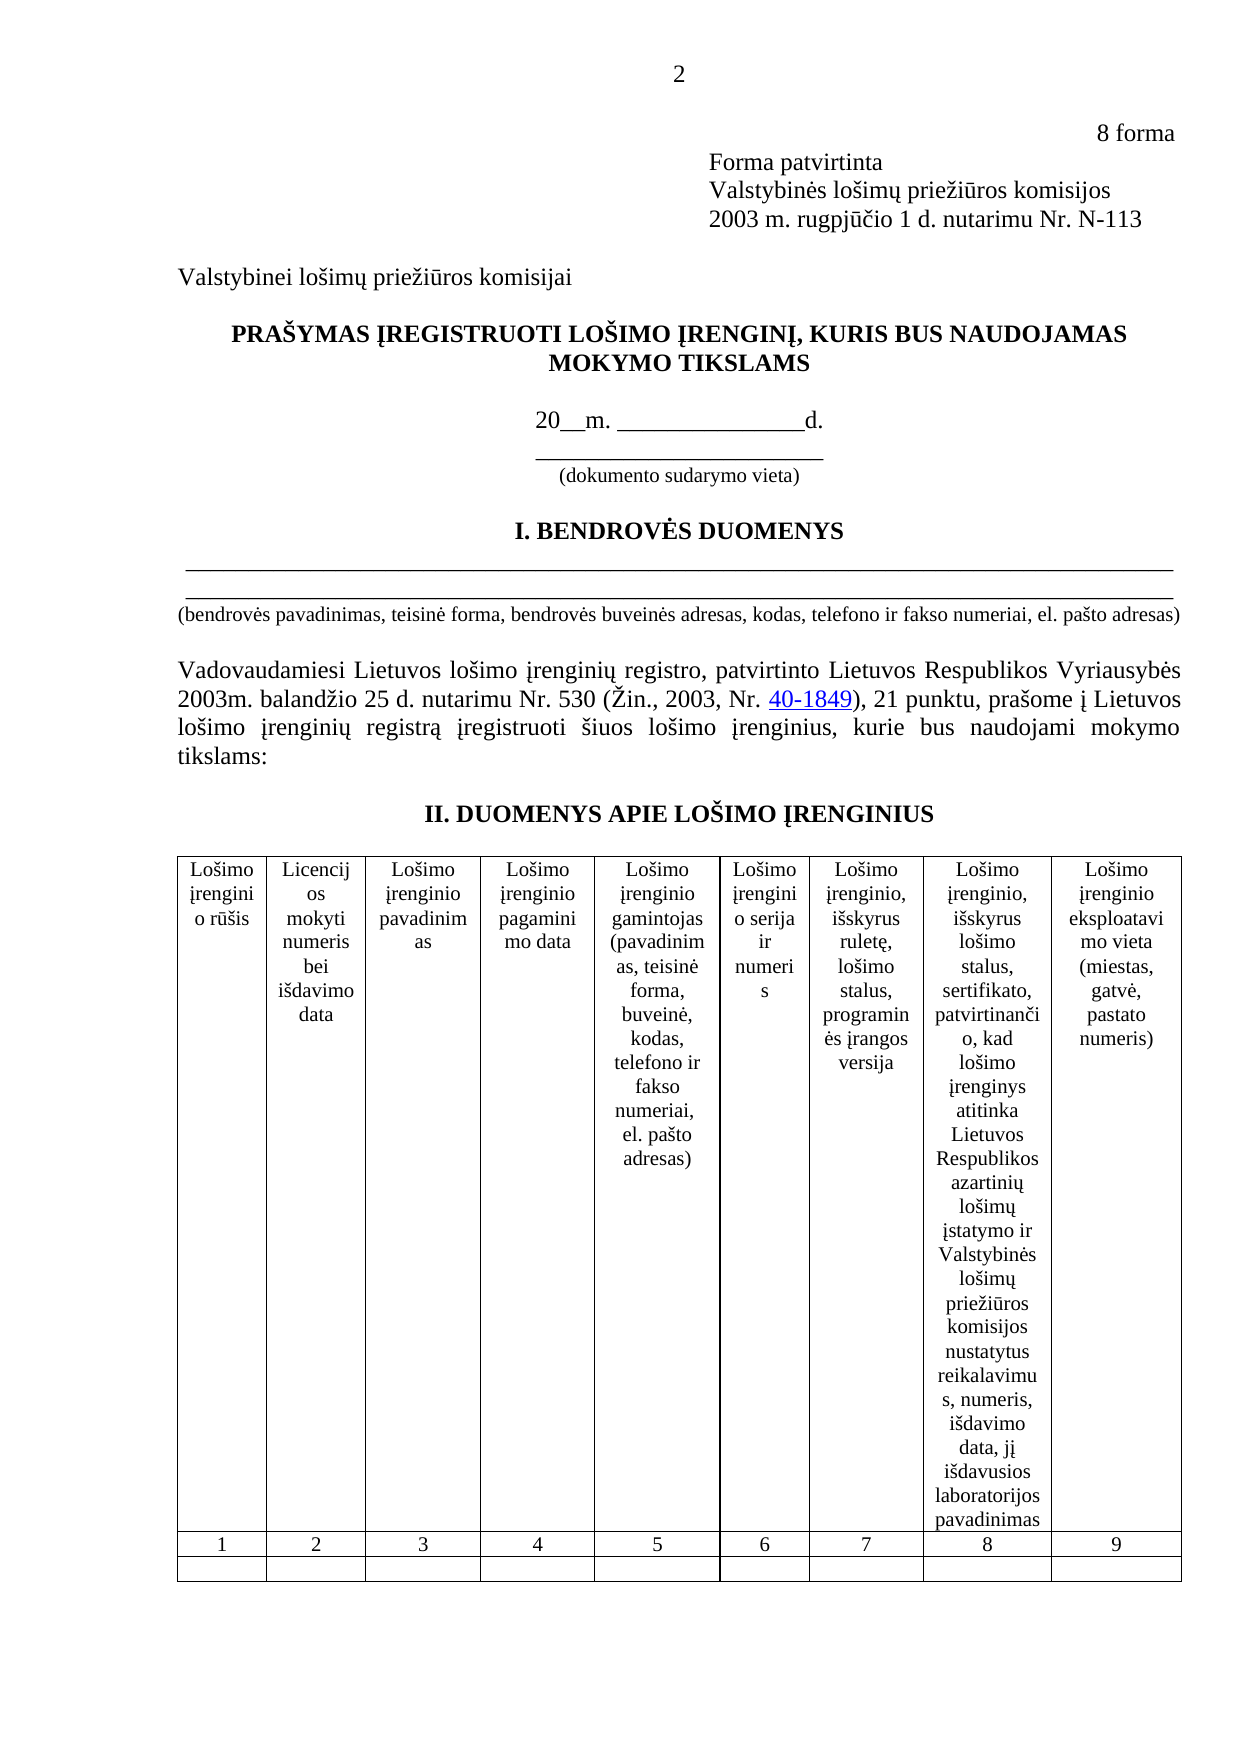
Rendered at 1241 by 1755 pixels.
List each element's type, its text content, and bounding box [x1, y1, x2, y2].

text (bendrovės pavadinimas, teisinė forma, bendrovės buveinės adresas, kodas, telefono ir fakso numeriai, el. pašto adresas) [177, 602, 1181, 626]
text (dokumento sudarymo vieta) [177, 463, 1181, 487]
table_cell [595, 1557, 719, 1581]
table_header Lošimo įrenginio gamintojas (pavadinimas, teisinė forma, buveinė, kodas, telefono ir fakso numeriai, el. pašto adresas) [595, 857, 719, 1531]
text I. BENDROVĖS DUOMENYS [177, 516, 1181, 545]
text Valstybinės lošimų priežiūros komisijos [177, 176, 1181, 204]
table_header Lošimo įrenginio eksploatavimo vieta (miestas, gatvė, pastato numeris) [1052, 857, 1181, 1531]
text Forma patvirtinta [177, 147, 1181, 176]
table_cell 3 [366, 1532, 480, 1556]
table_cell [178, 1557, 266, 1581]
table_cell [924, 1557, 1051, 1581]
text 8 forma [177, 118, 1181, 147]
table_cell [1052, 1557, 1181, 1581]
text Valstybinei lošimų priežiūros komisijai [177, 262, 1181, 291]
text 2003 m. rugpjūčio 1 d. nutarimu Nr. N-113 [177, 204, 1181, 233]
table_cell 7 [810, 1532, 923, 1556]
text II. DUOMENYS APIE LOŠIMO ĮRENGINIUS [177, 799, 1181, 827]
table_cell [810, 1557, 923, 1581]
text _______________________________________________________________________________ [177, 545, 1181, 573]
table_header Lošimo įrenginio pagaminimo data [481, 857, 594, 1531]
table_cell 4 [481, 1532, 594, 1556]
table_header Lošimo įrenginio pavadinimas [366, 857, 480, 1531]
table_cell 8 [924, 1532, 1051, 1556]
table_header Licencijos mokyti numeris bei išdavimo data [267, 857, 365, 1531]
text _______________________________________________________________________________ [177, 573, 1181, 602]
table_cell [366, 1557, 480, 1581]
table_cell 1 [178, 1532, 266, 1556]
table_cell 2 [267, 1532, 365, 1556]
text 20__m. _______________d. [177, 406, 1181, 434]
text Vadovaudamiesi Lietuvos lošimo įrenginių registro, patvirtinto Lietuvos Respublikos Vyriausybės 2003m. balandžio 25 d. nutarimu Nr. 530 (Žin., 2003, Nr. 40-1849), 21 punktu, prašome į Lietuvos lošimo įrenginių registrą įregistruoti šiuos lošimo įrenginius, kurie bus naudojami mokymo tikslams: [177, 655, 1181, 770]
table_cell 5 [595, 1532, 719, 1556]
table_cell 6 [721, 1532, 809, 1556]
text PRAŠYMAS ĮREGISTRUOTI LOŠIMO ĮRENGINĮ, KURIS BUS NAUDOJAMAS MOKYMO TIKSLAMS [177, 319, 1181, 377]
table_header Lošimo įrenginio, išskyrus lošimo stalus, sertifikato, patvirtinančio, kad lošimo įrenginys atitinka Lietuvos Respublikos azartinių lošimų įstatymo ir Valstybinės lošimų priežiūros komisijos nustatytus reikalavimus, numeris, išdavimo data, jį išdavusios laboratorijos pavadinimas [924, 857, 1051, 1531]
text _______________________ [177, 434, 1181, 463]
table_cell [481, 1557, 594, 1581]
table_header Lošimo įrenginio, išskyrus ruletę, lošimo stalus, programinės įrangos versija [810, 857, 923, 1531]
table_cell [721, 1557, 809, 1581]
table_header Lošimo įrenginio rūšis [178, 857, 266, 1531]
table_cell [267, 1557, 365, 1581]
table_cell 9 [1052, 1532, 1181, 1556]
table_header Lošimo įrenginio serija ir numeris [721, 857, 809, 1531]
